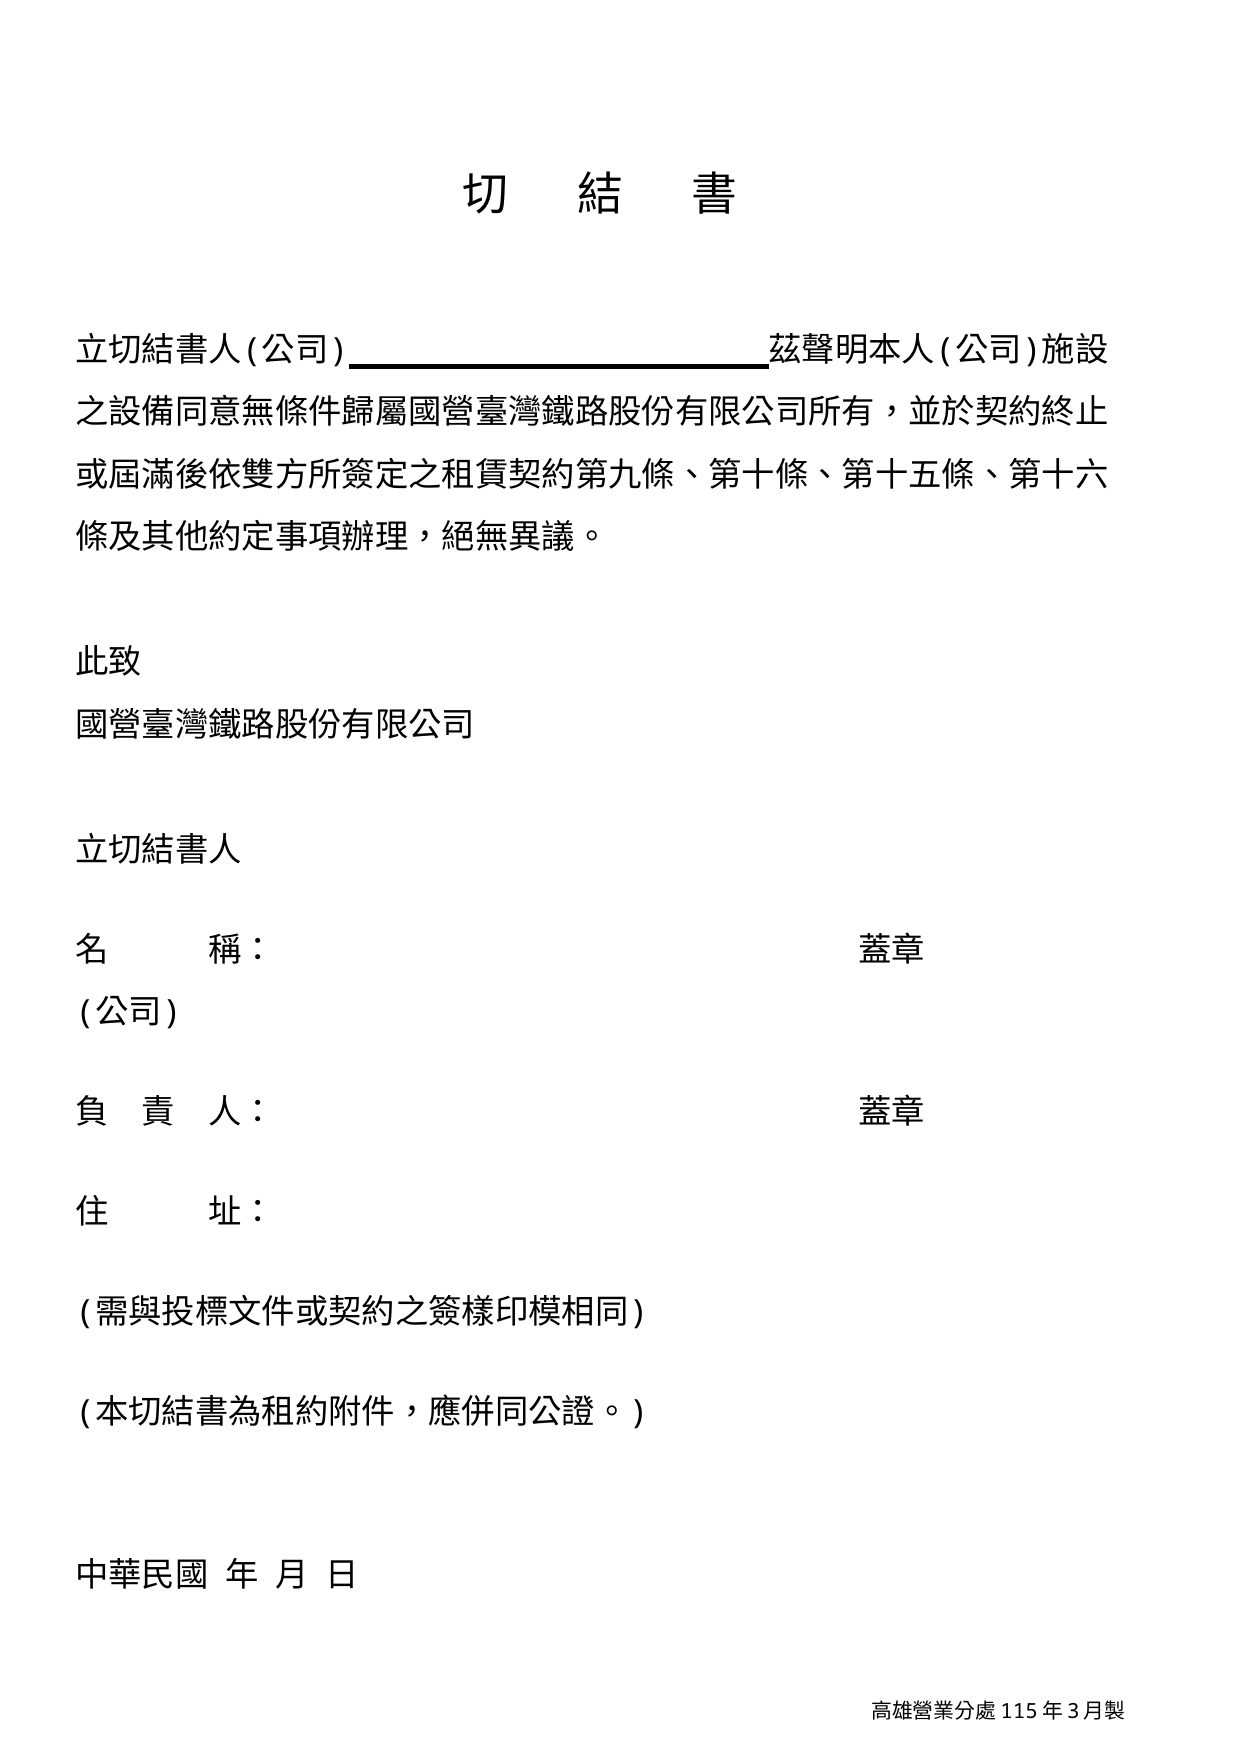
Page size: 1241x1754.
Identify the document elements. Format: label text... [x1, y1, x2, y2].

text 立切結書人(公司) 茲聲明本人(公司)施設之設備同意無條件歸屬國營臺灣鐵路股份有限公司所有，並於契約終止或屆滿後依雙方所簽定之租賃契約第九條、第十條、第十五條、第十六條及其他約定事項辦理，絕無異議。 [75, 305, 1125, 555]
text 此致 [75, 617, 1125, 680]
text 中華民國 年 月 日 [75, 1530, 1125, 1592]
text 國營臺灣鐵路股份有限公司 [75, 680, 1125, 742]
text (本切結書為租約附件，應併同公證。) [75, 1367, 1125, 1430]
text 立切結書人 [75, 805, 1125, 867]
text 負 責 人： 蓋章 [75, 1067, 1125, 1130]
text 切 結 書 [75, 117, 1125, 242]
text 名 稱： 蓋章 [75, 905, 1125, 967]
text (需與投標文件或契約之簽樣印模相同) [75, 1267, 1125, 1330]
text 住 址： [75, 1167, 1125, 1230]
text (公司) [75, 967, 1125, 1030]
